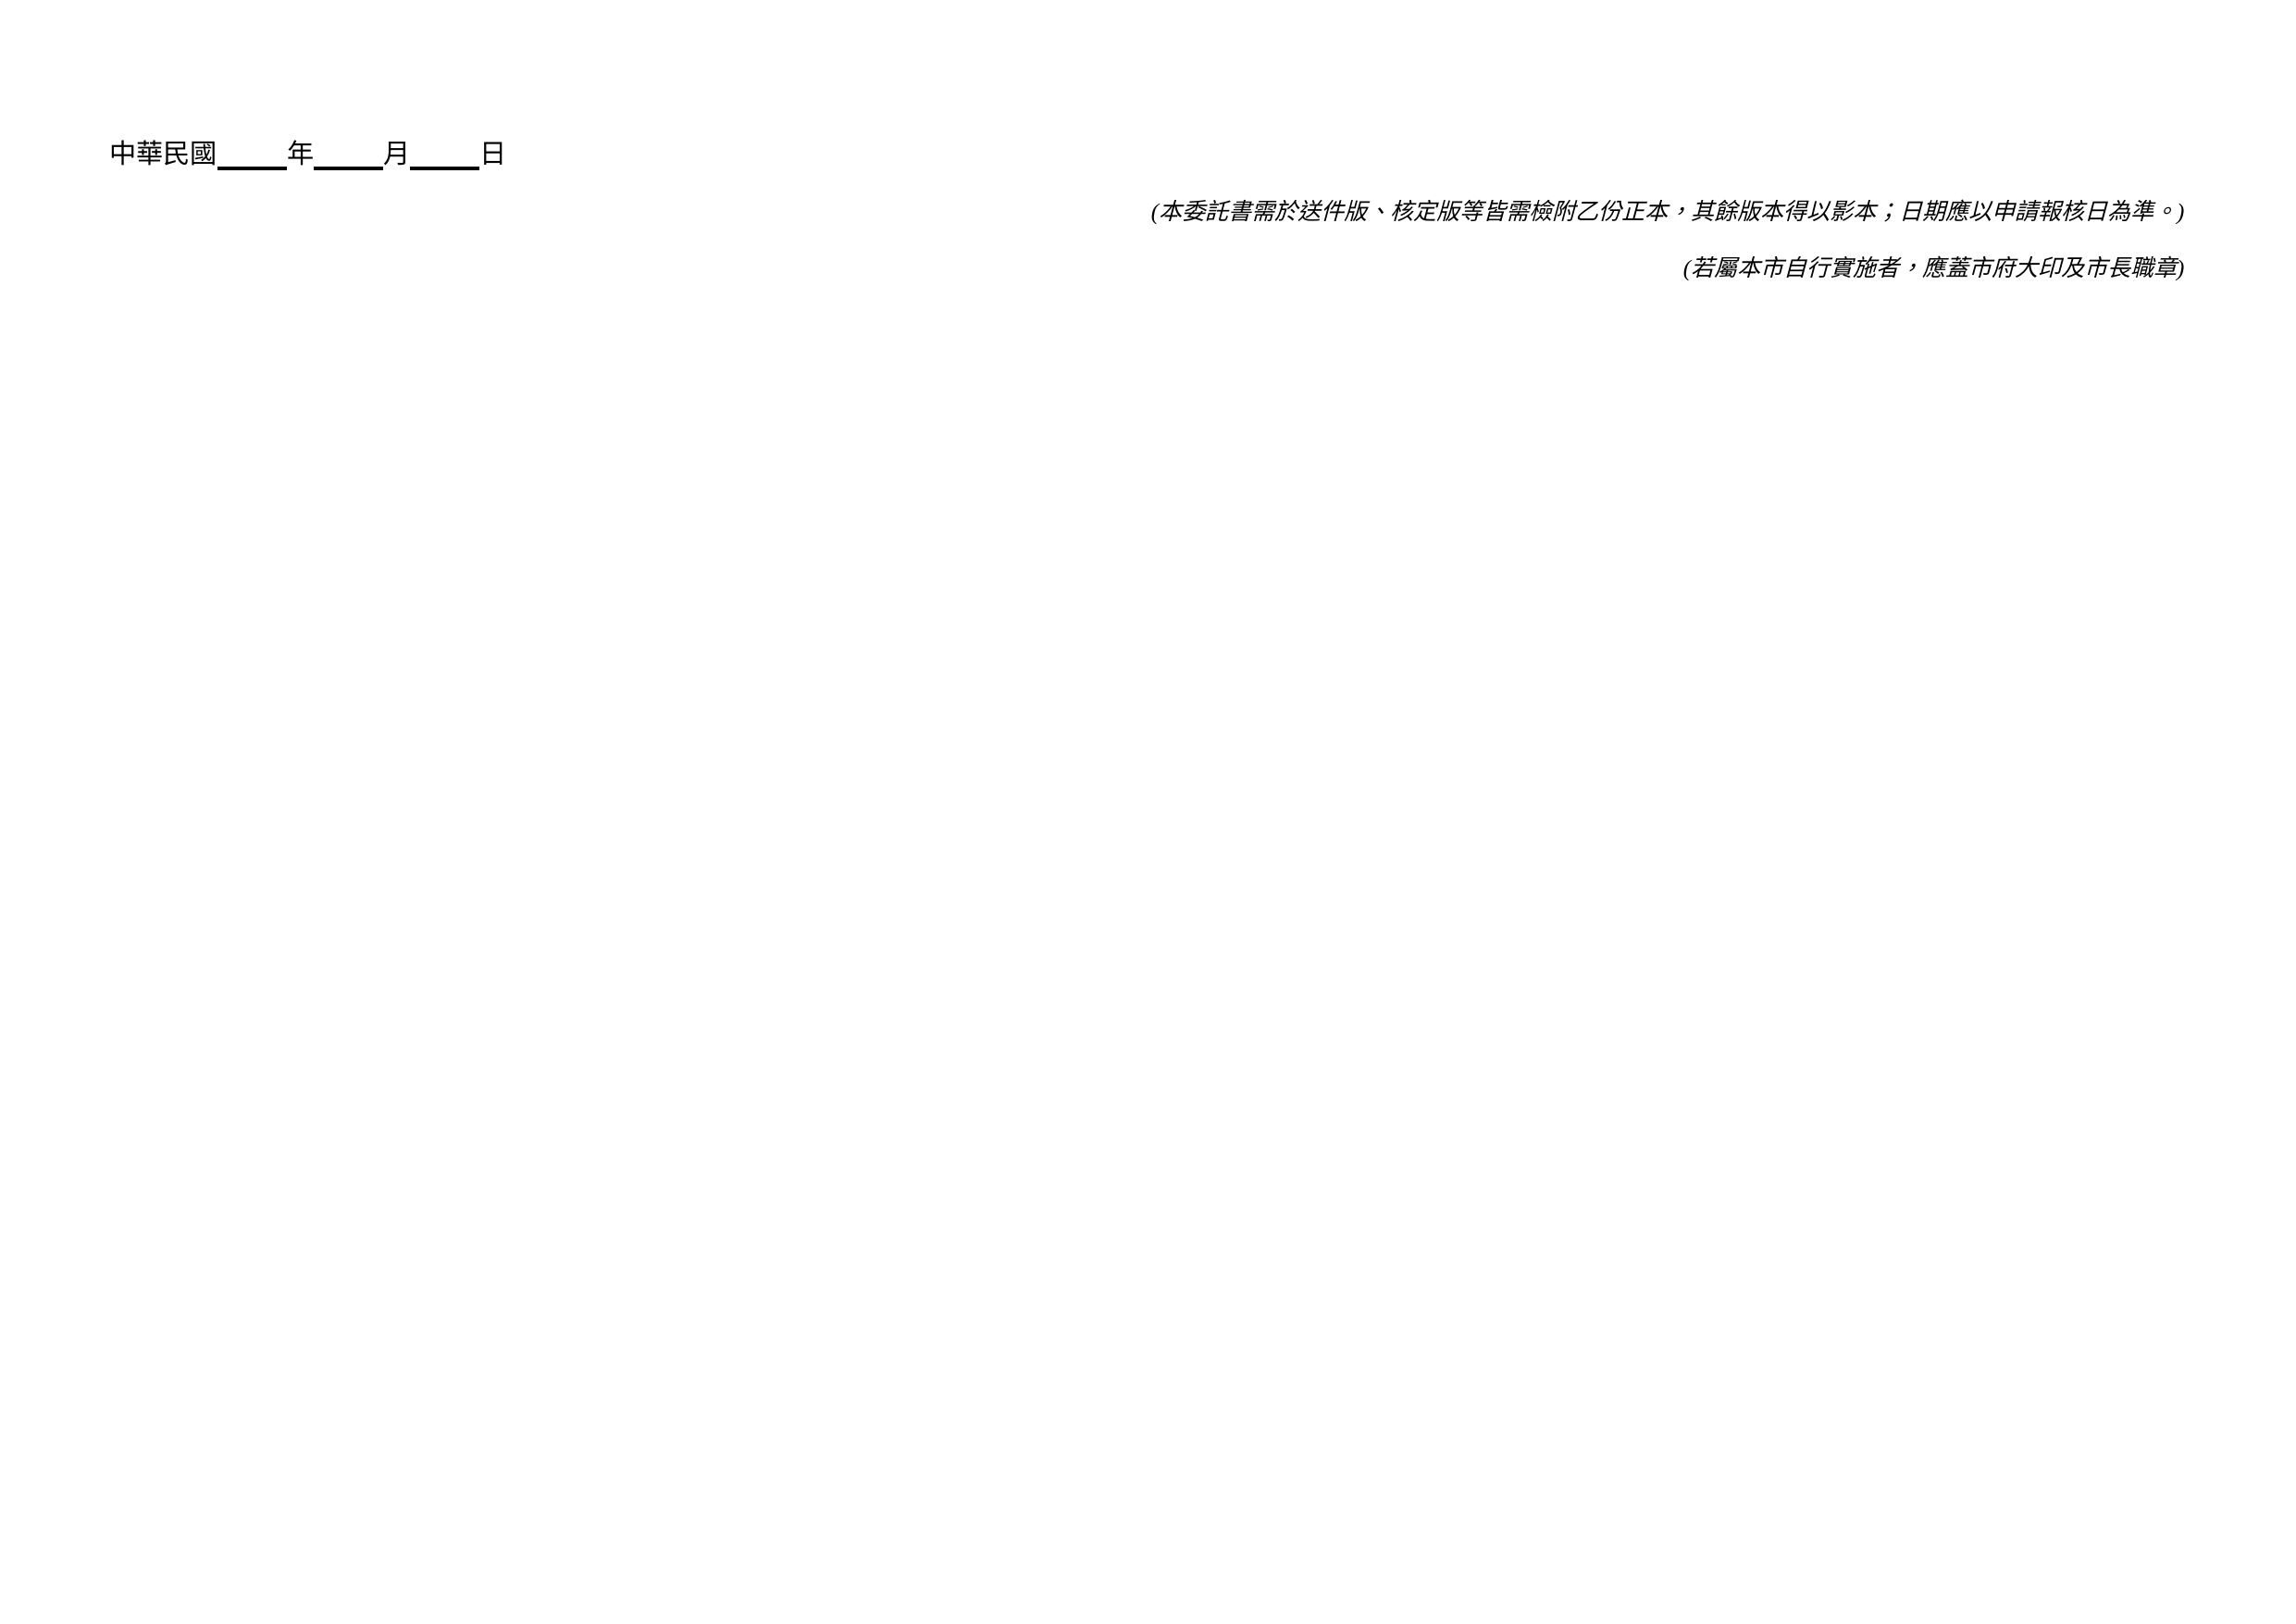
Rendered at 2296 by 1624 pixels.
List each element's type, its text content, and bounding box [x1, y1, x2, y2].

text 中華民國 年 月 日 [109, 109, 2186, 177]
text (本委託書需於送件版、核定版等皆需檢附乙份正本，其餘版本得以影本；日期應以申請報核日為準。) [109, 192, 2186, 226]
text (若屬本市自行實施者，應蓋市府大印及市長職章) [109, 249, 2186, 283]
